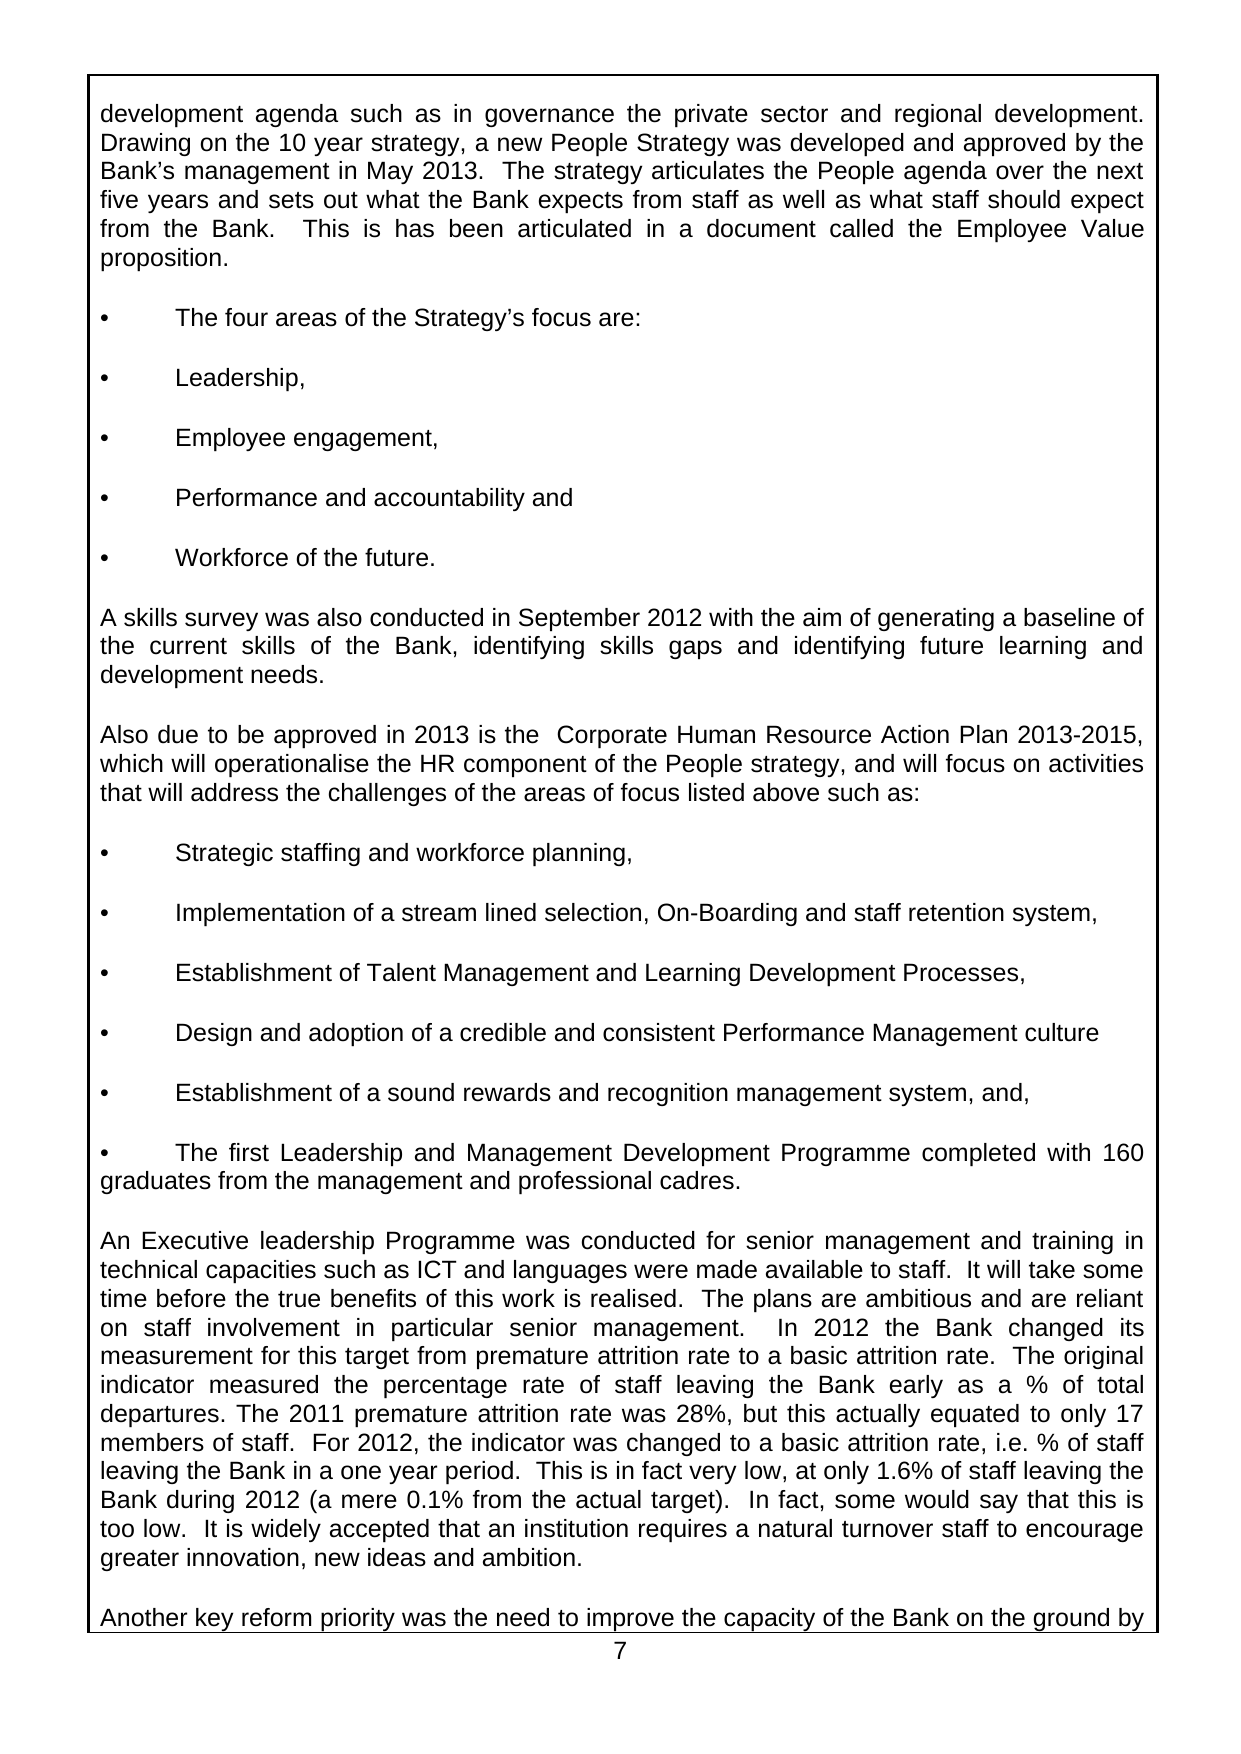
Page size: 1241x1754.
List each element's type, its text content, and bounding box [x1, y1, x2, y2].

table_cell development agenda such as in governance the private sector and regional development. Drawing on the 10 year strategy, a new People Strategy was developed and approved by the Bank’s management in May 2013. The strategy articulates the People agenda over the next five years and sets out what the Bank expects from staff as well as what staff should expect from the Bank. This is has been articulated in a document called the Employee Value proposition. • The four areas of the Strategy’s focus are: • Leadership, • Employee engagement, • Performance and accountability and • Workforce of the future. A skills survey was also conducted in September 2012 with the aim of generating a baseline of the current skills of the Bank, identifying skills gaps and identifying future learning and development needs. Also due to be approved in 2013 is the Corporate Human Resource Action Plan 2013-2015, which will operationalise the HR component of the People strategy, and will focus on activities that will address the challenges of the areas of focus listed above such as: • Strategic staffing and workforce planning, • Implementation of a stream lined selection, On-Boarding and staff retention system, • Establishment of Talent Management and Learning Development Processes, • Design and adoption of a credible and consistent Performance Management culture • Establishment of a sound rewards and recognition management system, and, • The first Leadership and Management Development Programme completed with 160 graduates from the management and professional cadres. An Executive leadership Programme was conducted for senior management and training in technical capacities such as ICT and languages were made available to staff. It will take some time before the true benefits of this work is realised. The plans are ambitious and are reliant on staff involvement in particular senior management. In 2012 the Bank changed its measurement for this target from premature attrition rate to a basic attrition rate. The original indicator measured the percentage rate of staff leaving the Bank early as a % of total departures. The 2011 premature attrition rate was 28%, but this actually equated to only 17 members of staff. For 2012, the indicator was changed to a basic attrition rate, i.e. % of staff leaving the Bank in a one year period. This is in fact very low, at only 1.6% of staff leaving the Bank during 2012 (a mere 0.1% from the actual target). In fact, some would say that this is too low. It is widely accepted that an institution requires a natural turnover staff to encourage greater innovation, new ideas and ambition. Another key reform priority was the need to improve the capacity of the Bank on the ground by [90, 76, 1156, 1631]
